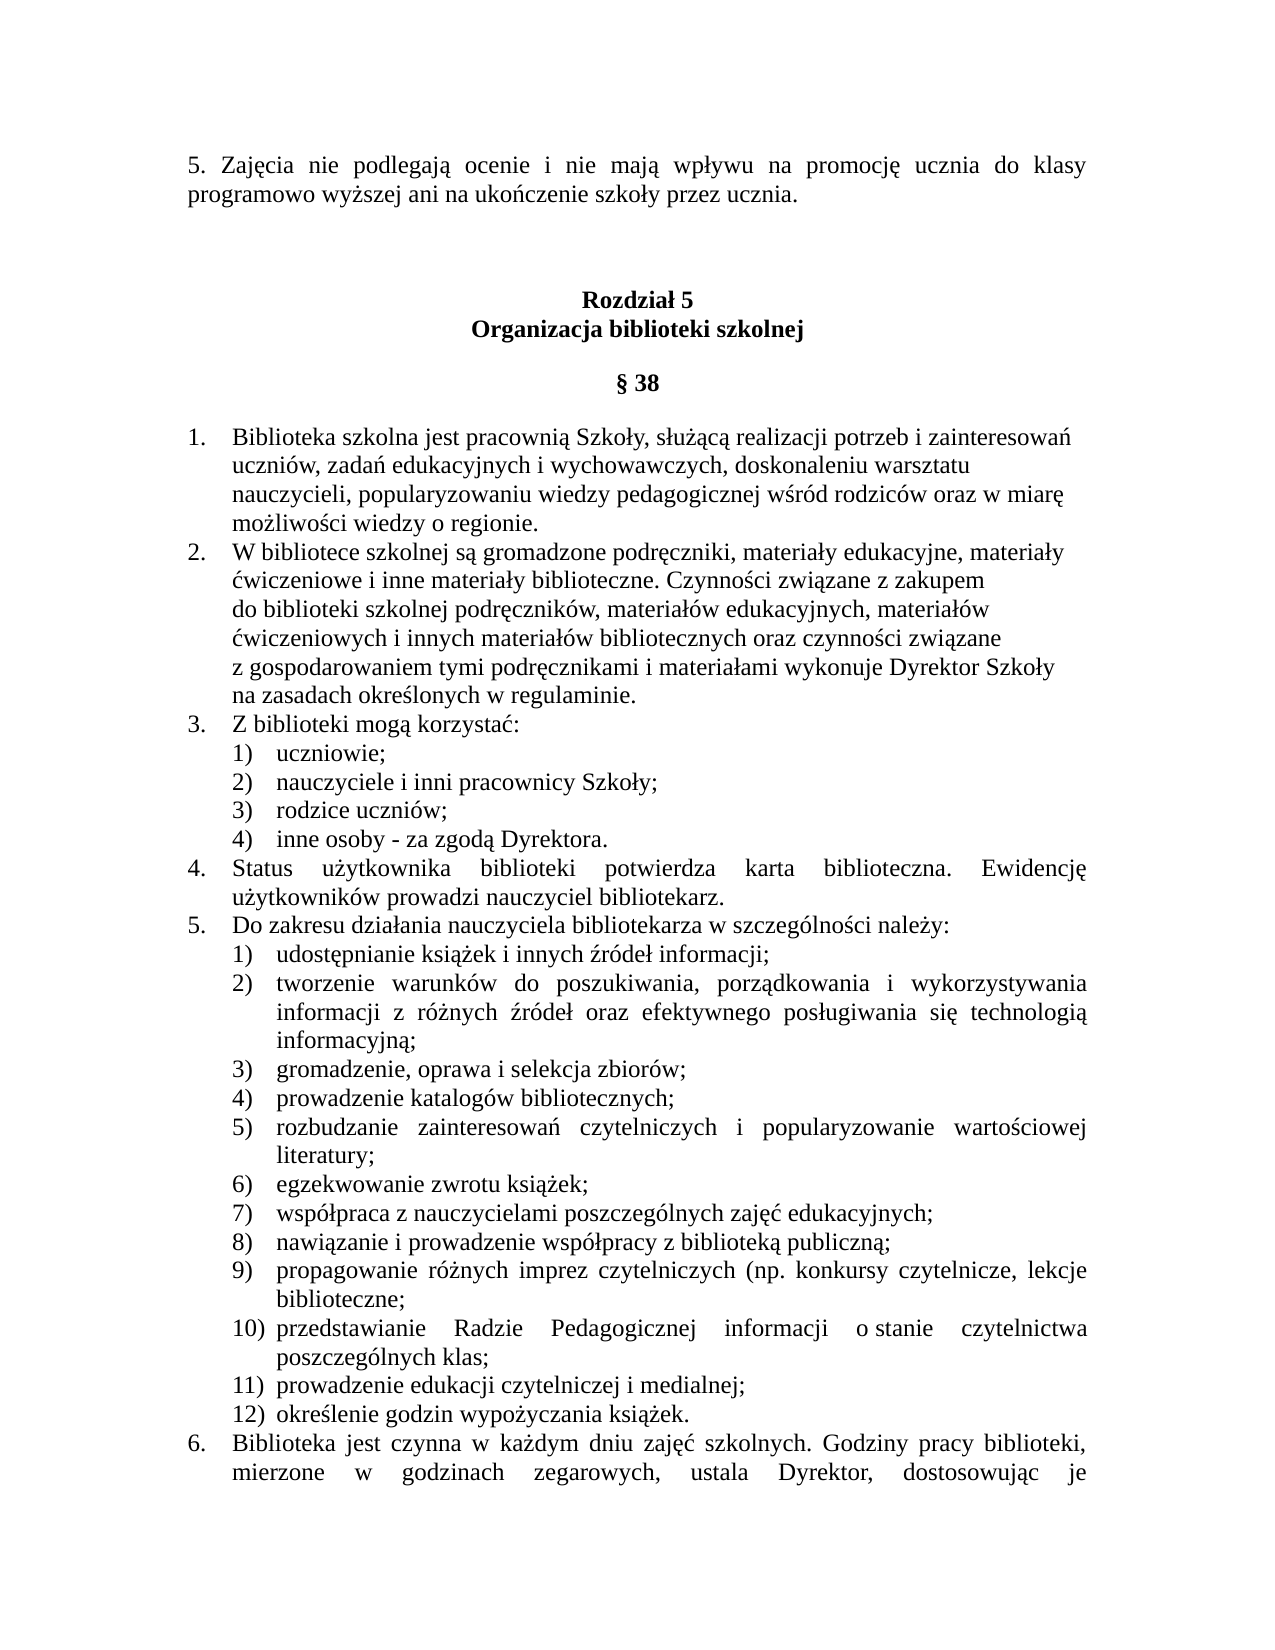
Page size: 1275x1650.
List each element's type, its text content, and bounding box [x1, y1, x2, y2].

text 9) propagowanie różnych imprez czytelniczych (np. konkursy czytelnicze, lekcje biblioteczne; [232, 1256, 1087, 1313]
text 10) przedstawianie Radzie Pedagogicznej informacji o stanie czytelnictwa poszczególnych klas; [232, 1313, 1087, 1371]
text Organizacja biblioteki szkolnej [187, 314, 1087, 343]
text 3) rodzice uczniów; [232, 796, 1087, 824]
text Rozdział 5 [187, 286, 1087, 314]
text 4) inne osoby - za zgodą Dyrektora. [232, 824, 1087, 853]
text 4) prowadzenie katalogów bibliotecznych; [232, 1083, 1087, 1112]
text 4. Status użytkownika biblioteki potwierdza karta biblioteczna. Ewidencję użytkowników prowadzi nauczyciel bibliotekarz. [187, 853, 1087, 911]
text 6) egzekwowanie zwrotu książek; [232, 1169, 1087, 1198]
text 6. Biblioteka jest czynna w każdym dniu zajęć szkolnych. Godziny pracy biblioteki, mierzone w godzinach zegarowych, ustala Dyrektor, dostosowując je [187, 1428, 1087, 1486]
text 1. Biblioteka szkolna jest pracownią Szkoły, służącą realizacji potrzeb i zainteresowań uczniów, zadań edukacyjnych i wychowawczych, doskonaleniu warsztatu nauczycieli, popularyzowaniu wiedzy pedagogicznej wśród rodziców oraz w miarę możliwości wiedzy o regionie. [187, 422, 1087, 537]
text 12) określenie godzin wypożyczania książek. [232, 1399, 1087, 1428]
text 5. Zajęcia nie podlegają ocenie i nie mają wpływu na promocję ucznia do klasy programowo wyższej ani na ukończenie szkoły przez ucznia. [187, 150, 1087, 207]
text 2) nauczyciele i inni pracownicy Szkoły; [232, 767, 1087, 796]
text 1) udostępnianie książek i innych źródeł informacji; [232, 939, 1087, 968]
text 2) tworzenie warunków do poszukiwania, porządkowania i wykorzystywania informacji z różnych źródeł oraz efektywnego posługiwania się technologią informacyjną; [232, 968, 1087, 1054]
text 11) prowadzenie edukacji czytelniczej i medialnej; [232, 1371, 1087, 1399]
text 2. W bibliotece szkolnej są gromadzone podręczniki, materiały edukacyjne, materiały ćwiczeniowe i inne materiały biblioteczne. Czynności związane z zakupem do biblioteki szkolnej podręczników, materiałów edukacyjnych, materiałów ćwiczeniowych i innych materiałów bibliotecznych oraz czynności związane z gospodarowaniem tymi podręcznikami i materiałami wykonuje Dyrektor Szkoły na zasadach określonych w regulaminie. [187, 537, 1087, 709]
text 3) gromadzenie, oprawa i selekcja zbiorów; [232, 1054, 1087, 1083]
text 8) nawiązanie i prowadzenie współpracy z biblioteką publiczną; [232, 1227, 1087, 1256]
text 7) współpraca z nauczycielami poszczególnych zajęć edukacyjnych; [232, 1198, 1087, 1227]
text 1) uczniowie; [232, 738, 1087, 767]
text 5) rozbudzanie zainteresowań czytelniczych i popularyzowanie wartościowej literatury; [232, 1112, 1087, 1169]
text 3. Z biblioteki mogą korzystać: [187, 709, 1087, 738]
text § 38 [187, 368, 1087, 397]
text 5. Do zakresu działania nauczyciela bibliotekarza w szczególności należy: [187, 911, 1087, 939]
